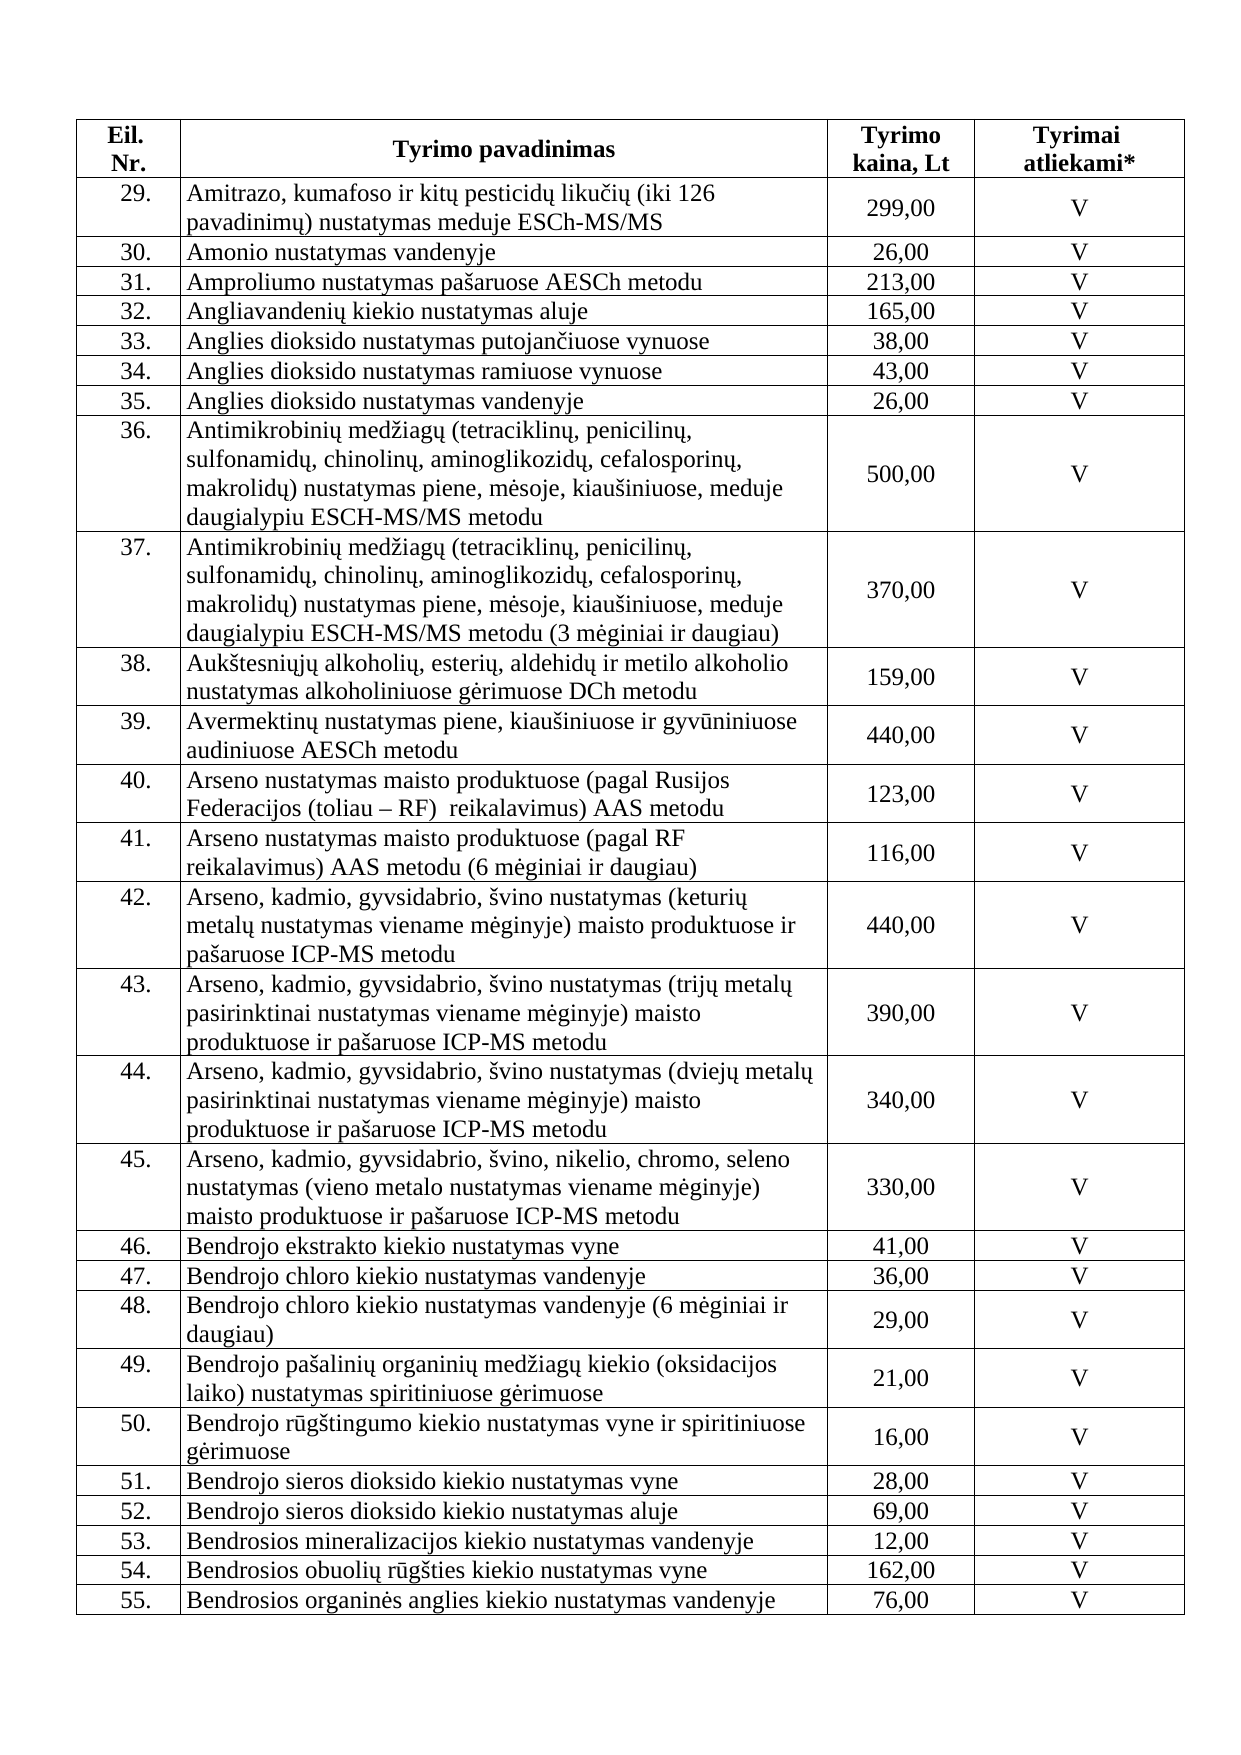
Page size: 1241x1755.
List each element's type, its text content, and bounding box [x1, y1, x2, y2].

table_cell 35. [77, 386, 180, 414]
table_cell V [975, 532, 1184, 647]
table_cell Bendrojo ekstrakto kiekio nustatymas vyne [181, 1231, 827, 1260]
table_cell 51. [77, 1466, 180, 1495]
table_cell 500,00 [828, 416, 974, 531]
table_cell V [975, 1585, 1184, 1614]
table_cell V [975, 1349, 1184, 1407]
table_cell 55. [77, 1585, 180, 1614]
table_cell 41,00 [828, 1231, 974, 1260]
table_cell 29. [77, 178, 180, 236]
table_cell 53. [77, 1526, 180, 1554]
table_cell 42. [77, 882, 180, 968]
table_cell Antimikrobinių medžiagų (tetraciklinų, penicilinų, sulfonamidų, chinolinų, aminoglikozidų, cefalosporinų, makrolidų) nustatymas piene, mėsoje, kiaušiniuose, meduje daugialypiu ESCH-MS/MS metodu (3 mėginiai ir daugiau) [181, 532, 827, 647]
table_cell Anglies dioksido nustatymas ramiuose vynuose [181, 356, 827, 385]
table_cell Amproliumo nustatymas pašaruose AESCh metodu [181, 267, 827, 295]
table_cell 165,00 [828, 296, 974, 325]
table_cell 34. [77, 356, 180, 385]
table_cell 159,00 [828, 648, 974, 705]
table_cell 38. [77, 648, 180, 705]
table_cell V [975, 296, 1184, 325]
table_cell 213,00 [828, 267, 974, 295]
table_cell 40. [77, 765, 180, 822]
table_cell V [975, 1291, 1184, 1348]
table_cell Anglies dioksido nustatymas vandenyje [181, 386, 827, 414]
table_cell 32. [77, 296, 180, 325]
table_cell V [975, 1056, 1184, 1143]
table_cell Arseno, kadmio, gyvsidabrio, švino nustatymas (keturių metalų nustatymas viename mėginyje) maisto produktuose ir pašaruose ICP-MS metodu [181, 882, 827, 968]
table_cell 36. [77, 416, 180, 531]
table_cell Arseno, kadmio, gyvsidabrio, švino nustatymas (dviejų metalų pasirinktinai nustatymas viename mėginyje) maisto produktuose ir pašaruose ICP-MS metodu [181, 1056, 827, 1143]
table_cell Angliavandenių kiekio nustatymas aluje [181, 296, 827, 325]
table_header Tyrimo kaina, Lt [828, 120, 974, 177]
table_cell Amitrazo, kumafoso ir kitų pesticidų likučių (iki 126 pavadinimų) nustatymas meduje ESCh-MS/MS [181, 178, 827, 236]
table_cell V [975, 823, 1184, 881]
table_cell V [975, 386, 1184, 414]
table_cell V [975, 765, 1184, 822]
table_cell V [975, 1144, 1184, 1230]
table_cell 340,00 [828, 1056, 974, 1143]
table_cell 330,00 [828, 1144, 974, 1230]
table_cell Arseno nustatymas maisto produktuose (pagal RF reikalavimus) AAS metodu (6 mėginiai ir daugiau) [181, 823, 827, 881]
table_cell 26,00 [828, 237, 974, 266]
table_cell 162,00 [828, 1556, 974, 1584]
table_cell 390,00 [828, 969, 974, 1055]
table_cell Bendrojo chloro kiekio nustatymas vandenyje [181, 1261, 827, 1289]
table_cell V [975, 1556, 1184, 1584]
table_cell V [975, 882, 1184, 968]
table_cell 48. [77, 1291, 180, 1348]
table_cell 30. [77, 237, 180, 266]
table_cell Arseno nustatymas maisto produktuose (pagal Rusijos Federacijos (toliau – RF) reikalavimus) AAS metodu [181, 765, 827, 822]
table_cell 44. [77, 1056, 180, 1143]
table_cell Aukštesniųjų alkoholių, esterių, aldehidų ir metilo alkoholio nustatymas alkoholiniuose gėrimuose DCh metodu [181, 648, 827, 705]
table_cell 38,00 [828, 326, 974, 355]
table_cell Bendrojo chloro kiekio nustatymas vandenyje (6 mėginiai ir daugiau) [181, 1291, 827, 1348]
table_cell V [975, 969, 1184, 1055]
table_cell 43,00 [828, 356, 974, 385]
table_cell 299,00 [828, 178, 974, 236]
table_header Tyrimai atliekami* [975, 120, 1184, 177]
table_cell 45. [77, 1144, 180, 1230]
table_cell Bendrojo rūgštingumo kiekio nustatymas vyne ir spiritiniuose gėrimuose [181, 1408, 827, 1465]
table_cell 16,00 [828, 1408, 974, 1465]
table_cell V [975, 1466, 1184, 1495]
table_cell Arseno, kadmio, gyvsidabrio, švino, nikelio, chromo, seleno nustatymas (vieno metalo nustatymas viename mėginyje) maisto produktuose ir pašaruose ICP-MS metodu [181, 1144, 827, 1230]
table_cell 47. [77, 1261, 180, 1289]
table_cell 31. [77, 267, 180, 295]
table_cell 41. [77, 823, 180, 881]
table_cell Bendrosios organinės anglies kiekio nustatymas vandenyje [181, 1585, 827, 1614]
table_cell 39. [77, 706, 180, 764]
table_cell V [975, 1261, 1184, 1289]
table_cell 37. [77, 532, 180, 647]
table_cell Bendrojo pašalinių organinių medžiagų kiekio (oksidacijos laiko) nustatymas spiritiniuose gėrimuose [181, 1349, 827, 1407]
table_cell 123,00 [828, 765, 974, 822]
table_cell 52. [77, 1496, 180, 1525]
table_cell Amonio nustatymas vandenyje [181, 237, 827, 266]
table_cell 46. [77, 1231, 180, 1260]
table_cell V [975, 1231, 1184, 1260]
table_cell 36,00 [828, 1261, 974, 1289]
table_cell 43. [77, 969, 180, 1055]
table_cell V [975, 1496, 1184, 1525]
table_cell Bendrosios obuolių rūgšties kiekio nustatymas vyne [181, 1556, 827, 1584]
table_cell 440,00 [828, 706, 974, 764]
table_cell 69,00 [828, 1496, 974, 1525]
table_cell 76,00 [828, 1585, 974, 1614]
table_cell 49. [77, 1349, 180, 1407]
table_cell 54. [77, 1556, 180, 1584]
table_cell V [975, 1408, 1184, 1465]
table_cell V [975, 267, 1184, 295]
table_cell Anglies dioksido nustatymas putojančiuose vynuose [181, 326, 827, 355]
table_cell Arseno, kadmio, gyvsidabrio, švino nustatymas (trijų metalų pasirinktinai nustatymas viename mėginyje) maisto produktuose ir pašaruose ICP-MS metodu [181, 969, 827, 1055]
table_cell 12,00 [828, 1526, 974, 1554]
table_cell V [975, 326, 1184, 355]
table_cell V [975, 237, 1184, 266]
table_cell Bendrojo sieros dioksido kiekio nustatymas aluje [181, 1496, 827, 1525]
table_cell Bendrojo sieros dioksido kiekio nustatymas vyne [181, 1466, 827, 1495]
table_cell Antimikrobinių medžiagų (tetraciklinų, penicilinų, sulfonamidų, chinolinų, aminoglikozidų, cefalosporinų, makrolidų) nustatymas piene, mėsoje, kiaušiniuose, meduje daugialypiu ESCH-MS/MS metodu [181, 416, 827, 531]
table_cell 370,00 [828, 532, 974, 647]
table_cell 50. [77, 1408, 180, 1465]
table_cell Avermektinų nustatymas piene, kiaušiniuose ir gyvūniniuose audiniuose AESCh metodu [181, 706, 827, 764]
table_cell V [975, 706, 1184, 764]
table_cell 440,00 [828, 882, 974, 968]
table_cell V [975, 1526, 1184, 1554]
table_header Eil. Nr. [77, 120, 180, 177]
table_cell V [975, 356, 1184, 385]
table_cell V [975, 416, 1184, 531]
table_cell 26,00 [828, 386, 974, 414]
table_cell 28,00 [828, 1466, 974, 1495]
table_cell Bendrosios mineralizacijos kiekio nustatymas vandenyje [181, 1526, 827, 1554]
table_cell 33. [77, 326, 180, 355]
table_cell 21,00 [828, 1349, 974, 1407]
table_cell V [975, 648, 1184, 705]
table_cell 116,00 [828, 823, 974, 881]
table_header Tyrimo pavadinimas [181, 120, 827, 177]
table_cell 29,00 [828, 1291, 974, 1348]
table_cell V [975, 178, 1184, 236]
